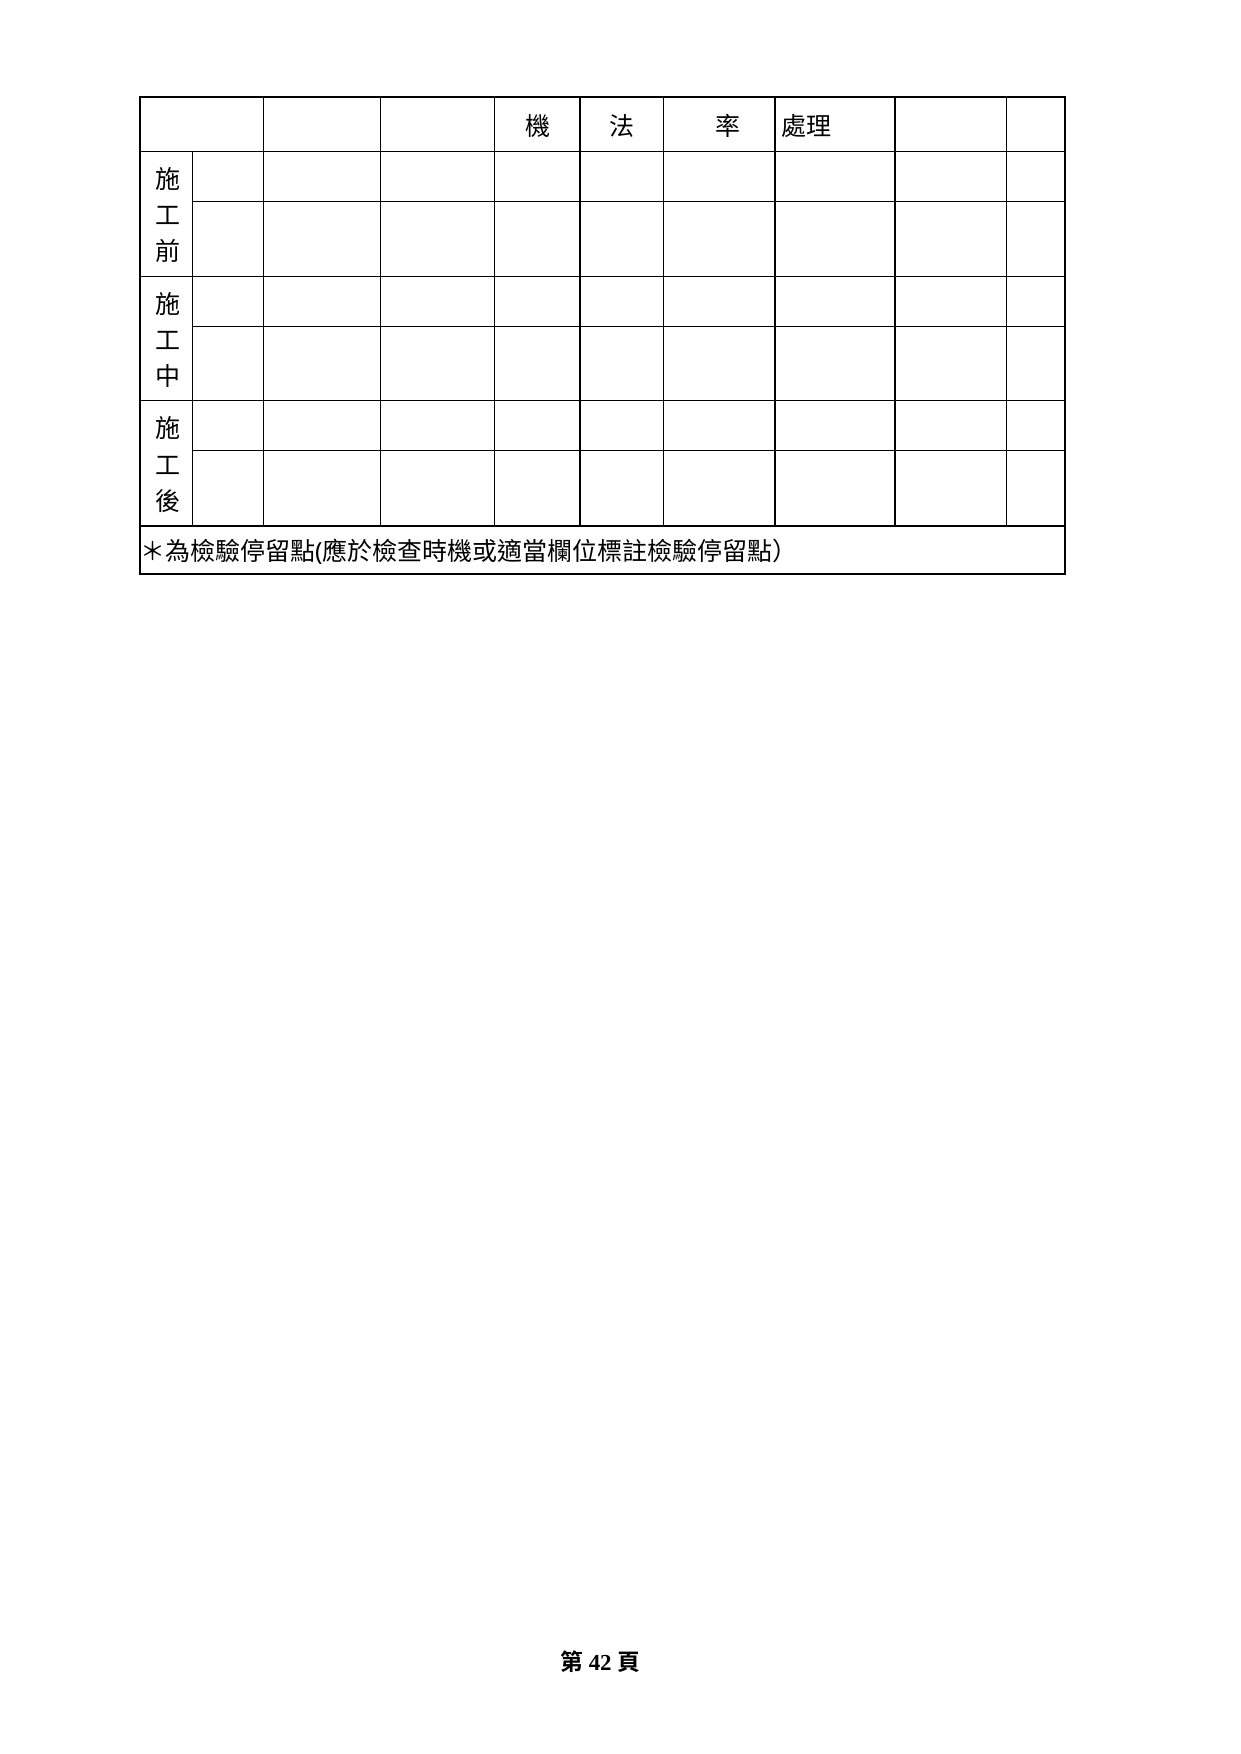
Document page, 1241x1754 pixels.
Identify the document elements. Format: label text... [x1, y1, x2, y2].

table_cell [193, 202, 263, 276]
table_cell [495, 152, 579, 201]
table_cell [264, 98, 380, 151]
table_cell [581, 277, 663, 326]
table_cell [896, 277, 1006, 326]
table_cell [776, 327, 894, 400]
table_cell [381, 202, 494, 276]
table_cell [664, 277, 774, 326]
table_cell 施工後 [141, 401, 192, 525]
table_cell [581, 327, 663, 400]
table_cell [776, 152, 894, 201]
table_cell [381, 277, 494, 326]
table_cell 施工中 [141, 277, 192, 400]
table_cell [264, 451, 380, 525]
table_cell [193, 277, 263, 326]
table_cell [776, 277, 894, 326]
table_cell [896, 327, 1006, 400]
table_cell [581, 202, 663, 276]
table_cell [776, 202, 894, 276]
table_cell [1007, 327, 1064, 400]
table_cell 機 [495, 98, 579, 151]
table_cell [381, 152, 494, 201]
table_cell [264, 152, 380, 201]
table_cell [381, 451, 494, 525]
table_cell [495, 401, 579, 450]
table_cell [581, 401, 663, 450]
table_cell [664, 202, 774, 276]
table_cell [896, 152, 1006, 201]
table_cell [664, 401, 774, 450]
table_cell 法 [581, 98, 663, 151]
table_cell [193, 152, 263, 201]
table_cell [193, 451, 263, 525]
table_cell [896, 451, 1006, 525]
table_cell [1007, 152, 1064, 201]
table_cell 處理 [776, 98, 894, 151]
table_cell [495, 451, 579, 525]
table_cell [193, 327, 263, 400]
table_cell [776, 451, 894, 525]
table_cell [495, 277, 579, 326]
table_cell [896, 401, 1006, 450]
table_cell [264, 401, 380, 450]
table_cell [664, 327, 774, 400]
table_cell [264, 202, 380, 276]
table_cell [1007, 401, 1064, 450]
table_cell [581, 451, 663, 525]
table_cell [193, 401, 263, 450]
table_cell [381, 327, 494, 400]
table_header [896, 98, 1006, 151]
table_cell [264, 277, 380, 326]
table_cell [495, 327, 579, 400]
table_cell [581, 152, 663, 201]
table_cell [495, 202, 579, 276]
table_cell ＊為檢驗停留點(應於檢查時機或適當欄位標註檢驗停留點） [141, 527, 1064, 572]
table_cell [1007, 277, 1064, 326]
table_header [1007, 98, 1064, 151]
table_header [141, 98, 263, 151]
table_cell [896, 202, 1006, 276]
table_cell [381, 98, 494, 151]
table_cell 率 [664, 98, 774, 151]
table_cell [664, 152, 774, 201]
table_cell [264, 327, 380, 400]
table_cell [1007, 451, 1064, 525]
table_cell [1007, 202, 1064, 276]
table_cell [381, 401, 494, 450]
table_cell [664, 451, 774, 525]
table_cell [776, 401, 894, 450]
table_cell 施工前 [141, 152, 192, 276]
